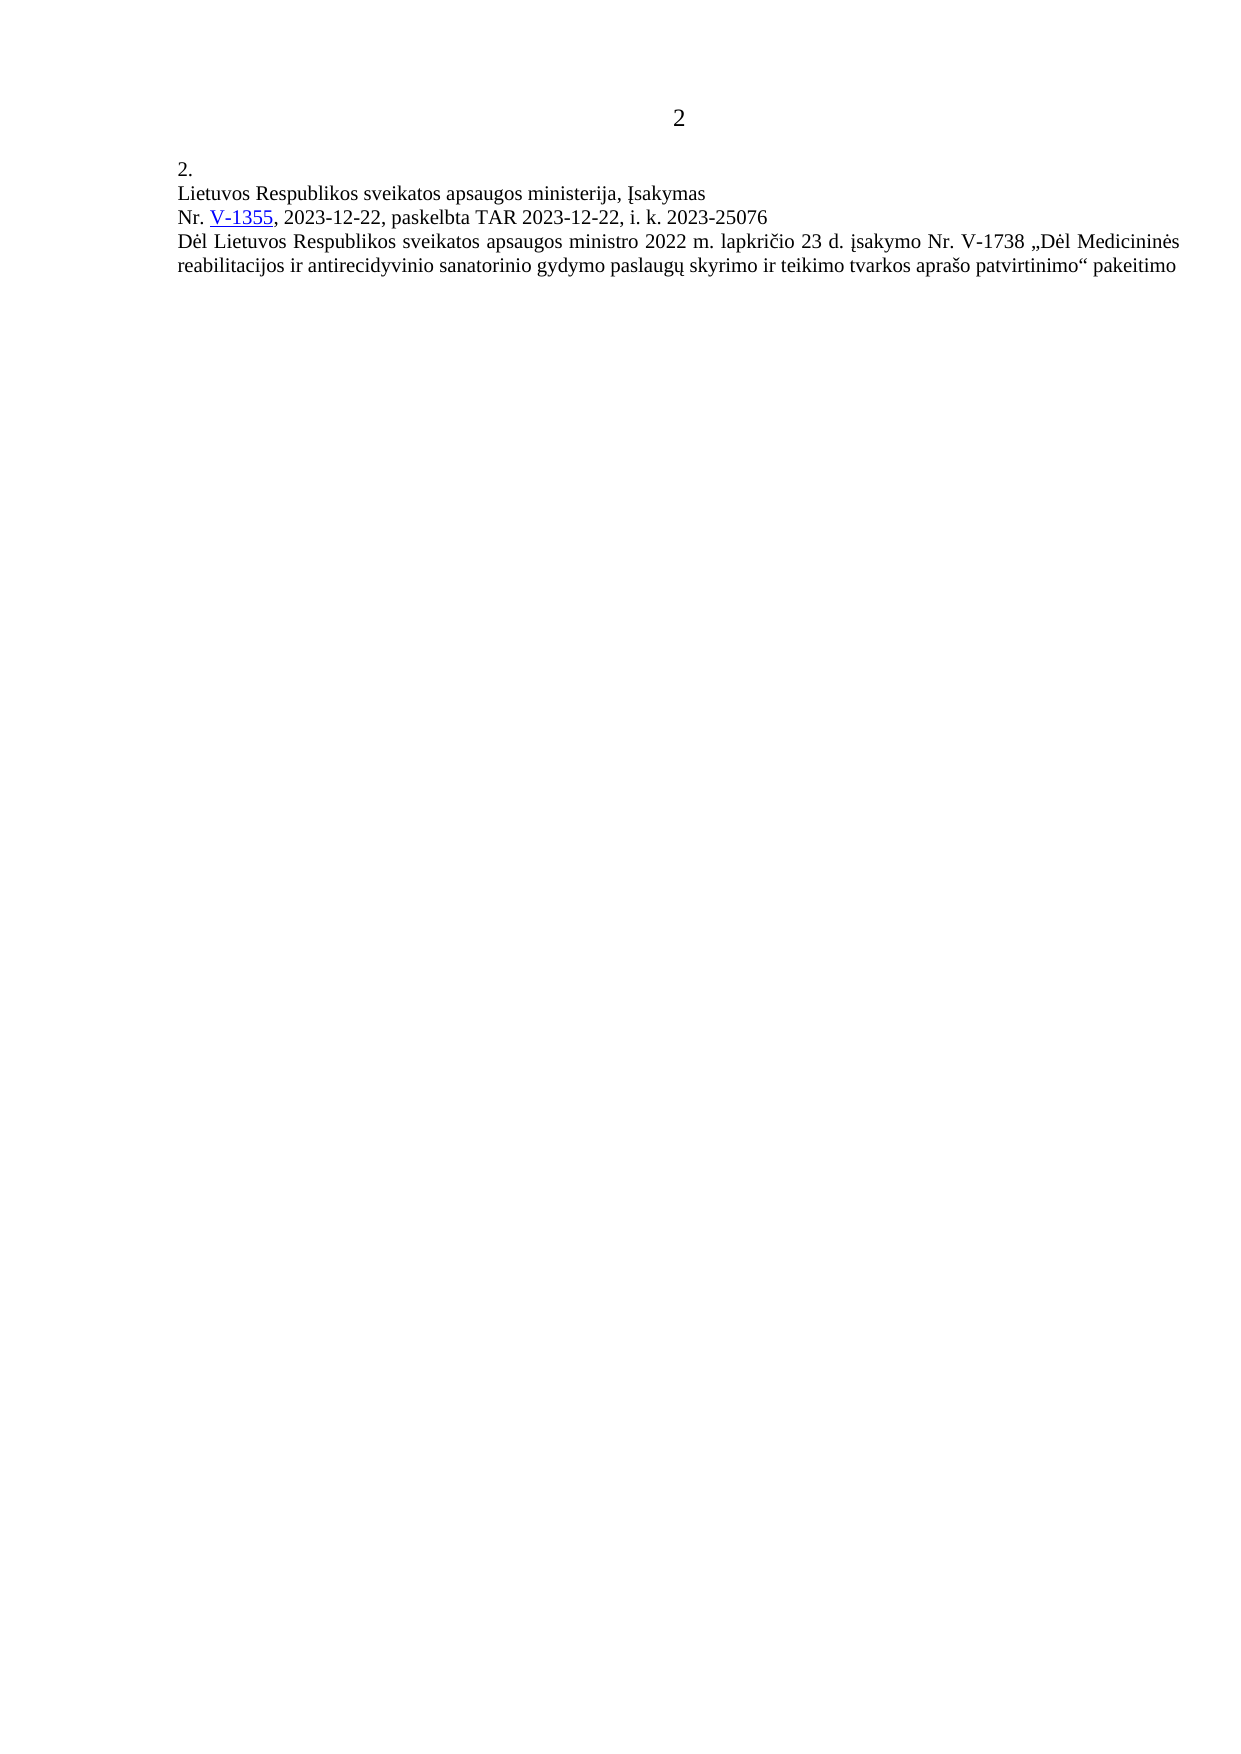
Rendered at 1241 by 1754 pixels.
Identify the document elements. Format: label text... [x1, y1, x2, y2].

text 2. [177, 157, 1181, 181]
text Dėl Lietuvos Respublikos sveikatos apsaugos ministro 2022 m. lapkričio 23 d. įsakymo Nr. V-1738 „Dėl Medicininės reabilitacijos ir antirecidyvinio sanatorinio gydymo paslaugų skyrimo ir teikimo tvarkos aprašo patvirtinimo“ pakeitimo [177, 229, 1181, 277]
text Nr. V-1355, 2023-12-22, paskelbta TAR 2023-12-22, i. k. 2023-25076 [177, 205, 1181, 229]
text Lietuvos Respublikos sveikatos apsaugos ministerija, Įsakymas [177, 181, 1181, 205]
